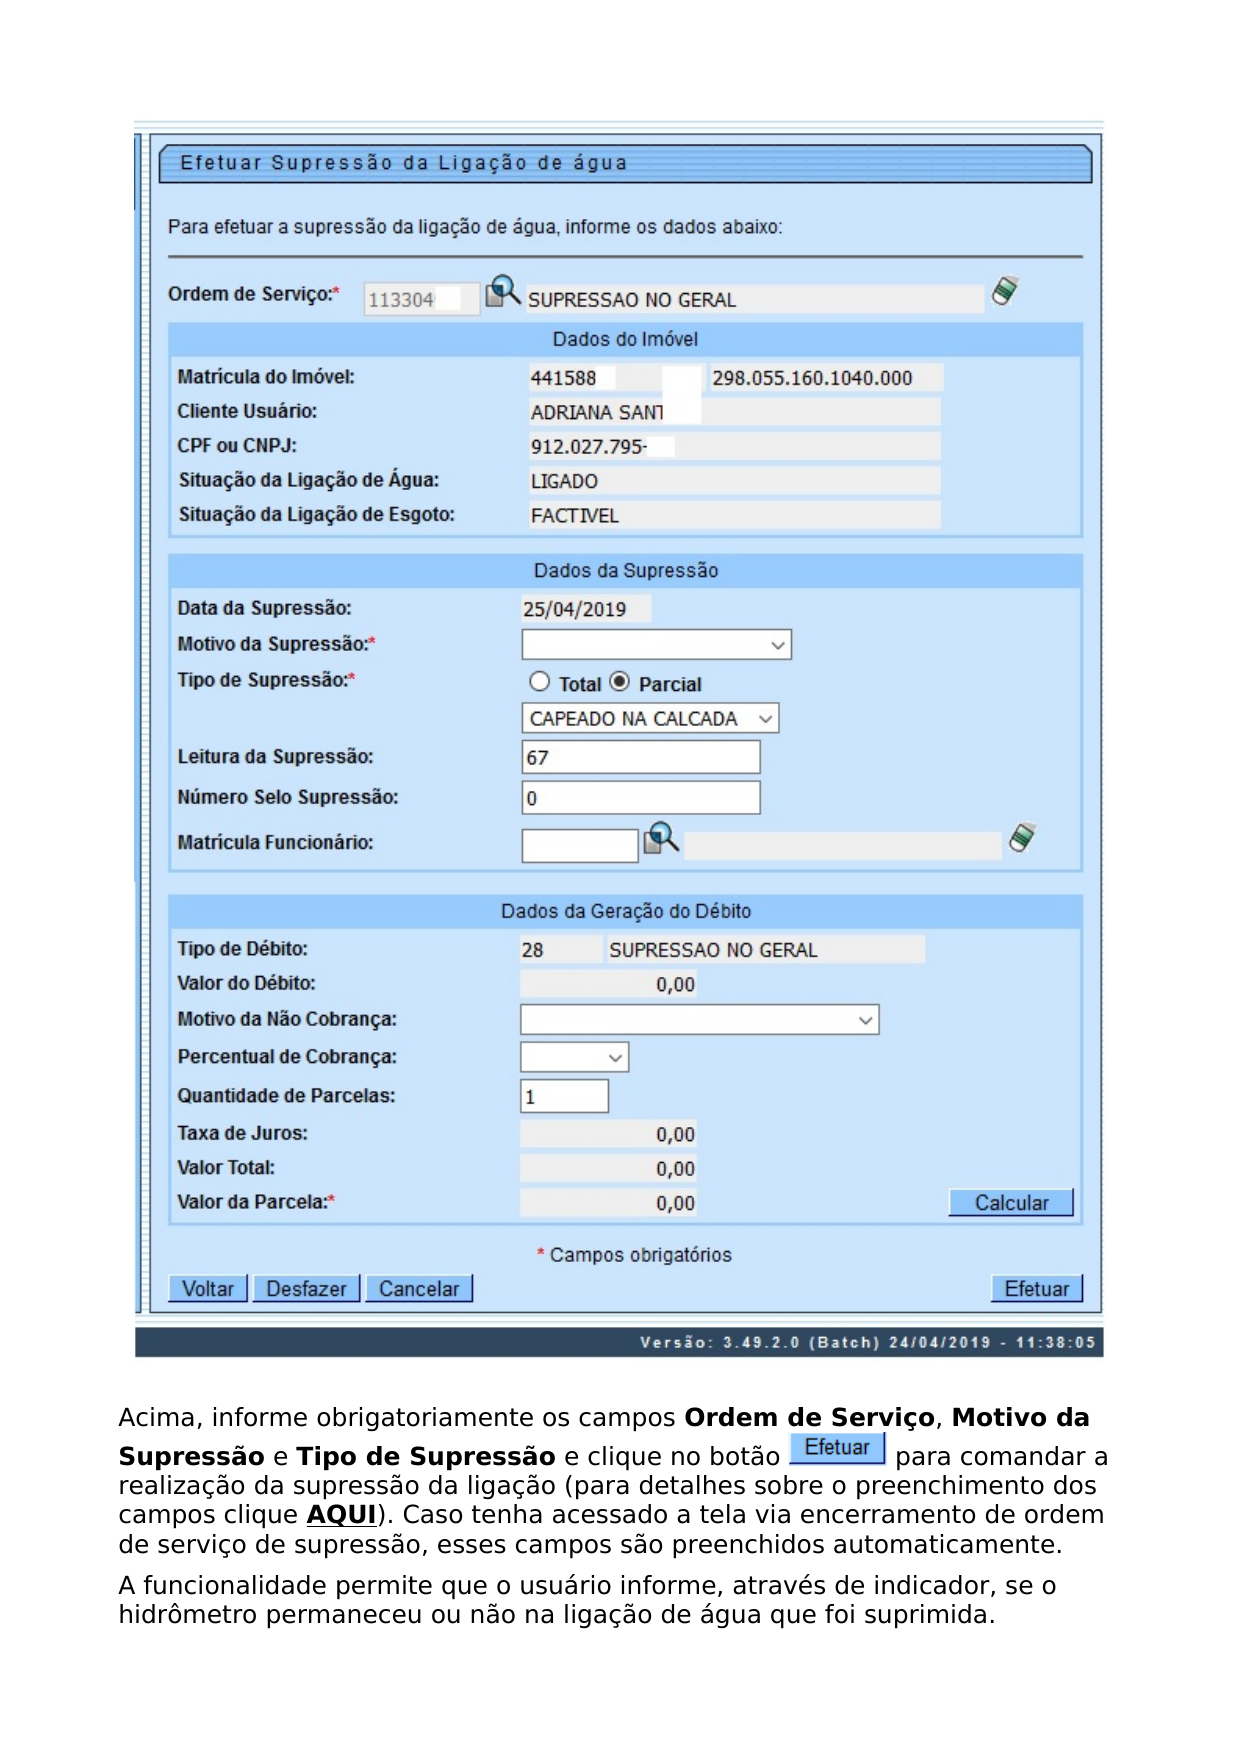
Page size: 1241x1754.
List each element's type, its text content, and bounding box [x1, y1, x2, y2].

text A funcionalidade permite que o usuário informe, através de indicador, se o hidrômetro permaneceu ou não na ligação de água que foi suprimida. [118, 1571, 1122, 1630]
picture [134, 118, 1107, 1362]
text Acima, informe obrigatoriamente os campos Ordem de Serviço, Motivo da Supressão e Tipo de Supressão e clique no botão para comandar a realização da supressão da ligação (para detalhes sobre o preenchimento dos campos clique AQUI). Caso tenha acessado a tela via encerramento de ordem de serviço de supressão, esses campos são preenchidos automaticamente. [118, 1403, 1122, 1559]
picture [788, 1432, 887, 1466]
